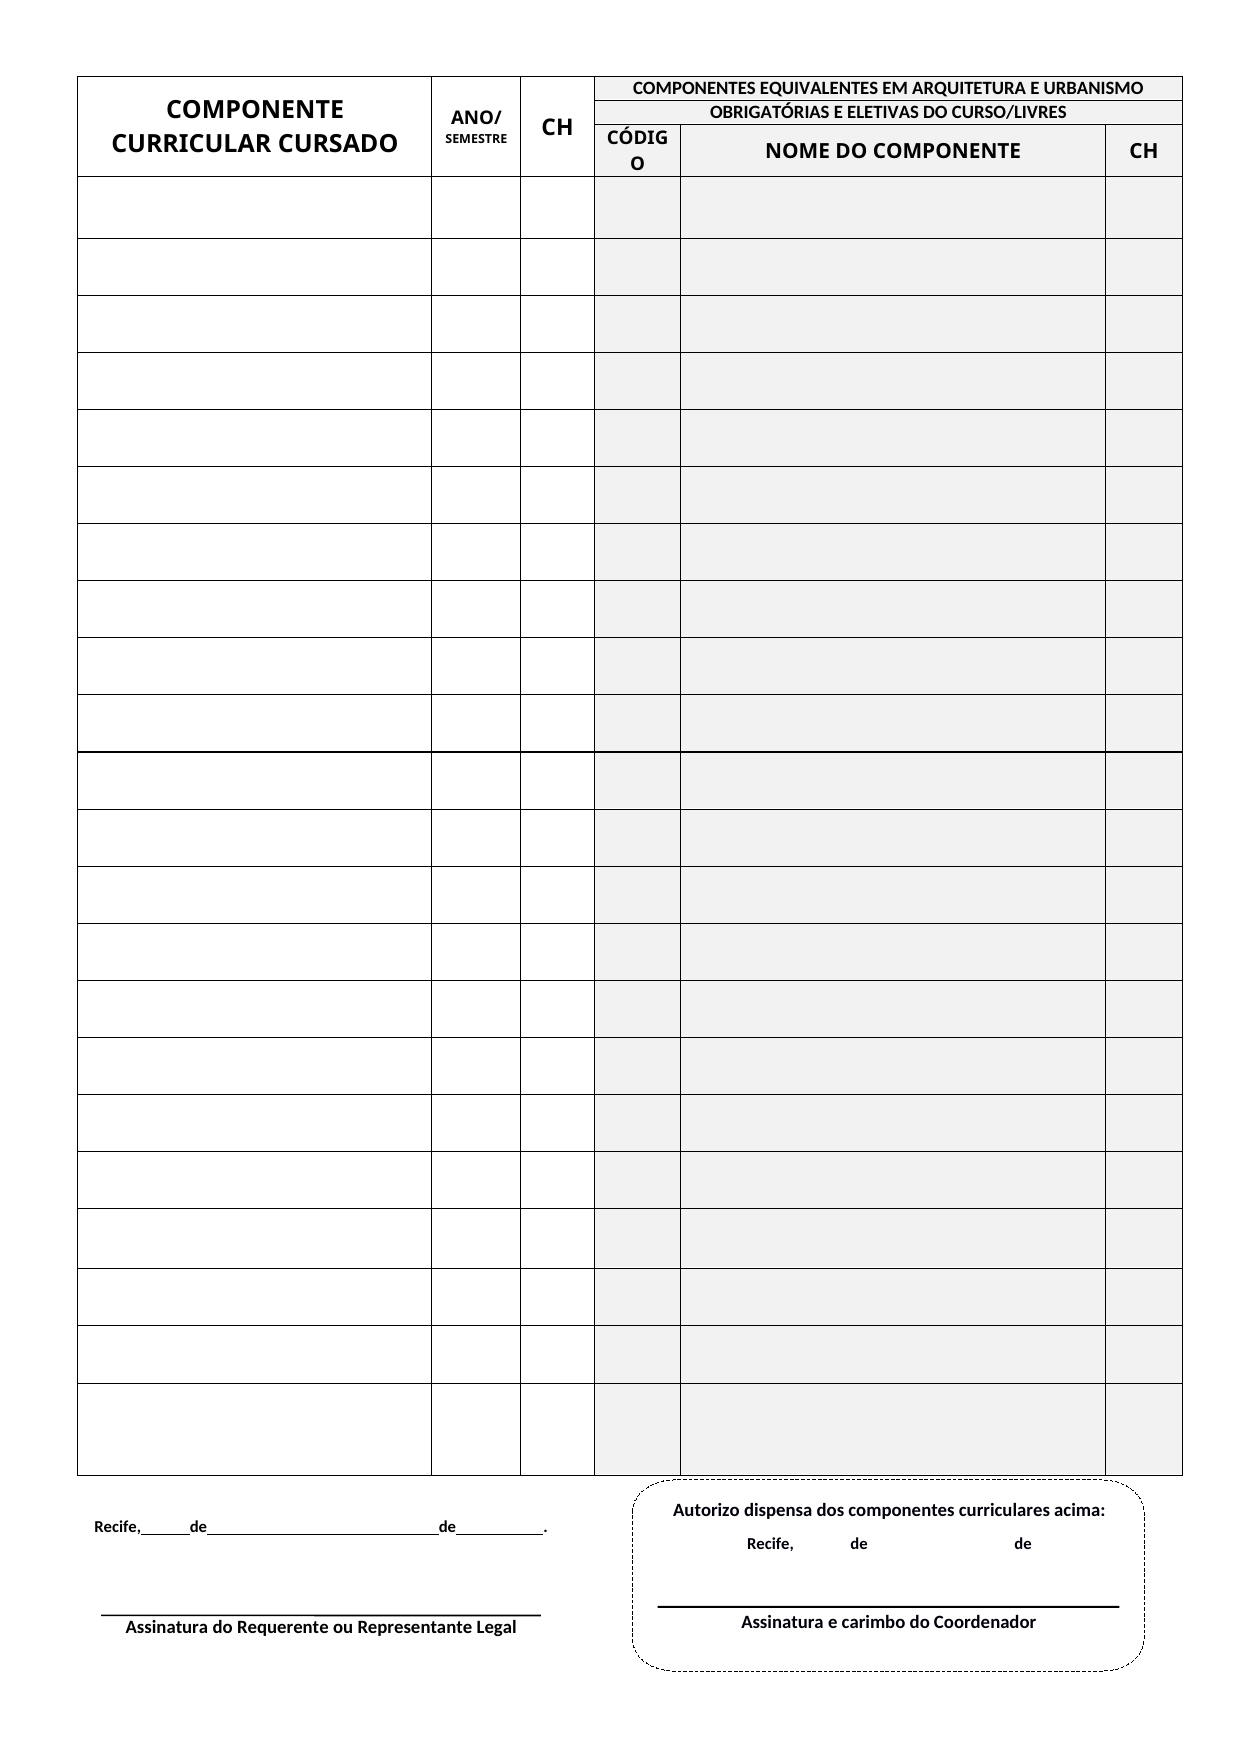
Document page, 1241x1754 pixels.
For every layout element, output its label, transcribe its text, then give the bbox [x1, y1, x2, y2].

table_cell [521, 410, 594, 466]
table_cell [521, 695, 594, 751]
table_cell [78, 353, 431, 409]
table_header COMPONENTES EQUIVALENTES EM ARQUITETURA E URBANISMO [595, 77, 1182, 99]
table_cell [681, 239, 1105, 295]
table_cell [595, 638, 680, 694]
table_cell [1106, 1269, 1182, 1325]
table_cell [432, 1095, 520, 1151]
table_cell [1106, 239, 1182, 295]
table_cell [78, 924, 431, 980]
table_cell [1106, 177, 1182, 238]
table_cell [595, 1209, 680, 1267]
table_cell [1106, 353, 1182, 409]
table_cell [432, 1269, 520, 1325]
table_cell [78, 177, 431, 238]
table_cell [432, 867, 520, 923]
table_cell [78, 467, 431, 523]
table_cell [432, 1209, 520, 1267]
table_cell [681, 353, 1105, 409]
table_cell [432, 524, 520, 580]
table_cell [521, 1269, 594, 1325]
subtitle Assinatura do Requerente ou Representante Legal [125, 1611, 1166, 1638]
table_cell [595, 177, 680, 238]
table_cell [432, 1038, 520, 1094]
table_cell [595, 867, 680, 923]
table_cell [681, 524, 1105, 580]
table_cell [681, 410, 1105, 466]
table_cell [1106, 1209, 1182, 1267]
table_cell [432, 753, 520, 808]
table_cell [78, 638, 431, 694]
table_cell [1106, 410, 1182, 466]
table_cell [1106, 1095, 1182, 1151]
table_cell [681, 981, 1105, 1037]
table_cell [432, 1384, 520, 1474]
table_cell [78, 981, 431, 1037]
table_cell [681, 924, 1105, 980]
table_cell [681, 1384, 1105, 1474]
table_cell [78, 410, 431, 466]
table_cell [595, 753, 680, 808]
table_cell [432, 410, 520, 466]
table_cell [78, 1038, 431, 1094]
table_cell [681, 581, 1105, 637]
table_cell [595, 1326, 680, 1383]
table_cell [1106, 296, 1182, 352]
table_cell [78, 1326, 431, 1383]
table_cell [681, 695, 1105, 751]
table_cell [521, 296, 594, 352]
table_cell [1106, 867, 1182, 923]
table_cell [595, 1269, 680, 1325]
table_cell [1106, 581, 1182, 637]
table_cell [681, 638, 1105, 694]
table_cell [521, 177, 594, 238]
table_cell [1106, 467, 1182, 523]
table_cell [1106, 753, 1182, 808]
table_cell [432, 177, 520, 238]
table_cell [681, 1269, 1105, 1325]
table_cell [432, 924, 520, 980]
table_cell [595, 695, 680, 751]
table_cell [681, 296, 1105, 352]
table_cell [78, 867, 431, 923]
table_cell [78, 1384, 431, 1474]
table_cell CH [1106, 125, 1182, 176]
table_cell [595, 1038, 680, 1094]
table_cell [432, 467, 520, 523]
table_cell [1106, 1152, 1182, 1208]
table_cell [595, 981, 680, 1037]
table_cell [521, 810, 594, 866]
table_cell [595, 410, 680, 466]
table_cell [78, 239, 431, 295]
table_cell [521, 981, 594, 1037]
table_header CH [521, 77, 594, 176]
table_cell [595, 810, 680, 866]
table_cell [521, 924, 594, 980]
table_cell [432, 353, 520, 409]
table_cell [595, 239, 680, 295]
table_cell [521, 1384, 594, 1474]
table_cell [521, 353, 594, 409]
table_cell [681, 753, 1105, 808]
table_cell [595, 1095, 680, 1151]
table_cell [1106, 924, 1182, 980]
table_cell [1106, 638, 1182, 694]
table_cell [521, 524, 594, 580]
table_cell [681, 467, 1105, 523]
table_cell [595, 1384, 680, 1474]
table_cell [595, 924, 680, 980]
table_cell [681, 1152, 1105, 1208]
table_cell [681, 1326, 1105, 1383]
table_cell [521, 638, 594, 694]
table_cell [78, 1095, 431, 1151]
table_cell [432, 1326, 520, 1383]
table_cell [521, 467, 594, 523]
table_cell [521, 867, 594, 923]
table_cell [595, 581, 680, 637]
table_cell [1106, 1326, 1182, 1383]
table_cell [78, 1269, 431, 1325]
table_cell [78, 524, 431, 580]
table_cell [1106, 981, 1182, 1037]
table_cell [681, 177, 1105, 238]
table_cell [521, 239, 594, 295]
table_cell [1106, 810, 1182, 866]
table_header COMPONENTE CURRICULAR CURSADO [78, 77, 431, 176]
table_cell CÓDIGO [595, 125, 680, 176]
table_cell [432, 239, 520, 295]
table_cell [78, 1152, 431, 1208]
table_cell [595, 467, 680, 523]
table_cell [432, 981, 520, 1037]
table_cell OBRIGATÓRIAS E ELETIVAS DO CURSO/LIVRES [595, 101, 1182, 123]
table_cell [521, 1152, 594, 1208]
table_cell [432, 810, 520, 866]
table_cell [1106, 695, 1182, 751]
table_cell [78, 296, 431, 352]
table_cell [78, 810, 431, 866]
table_cell [681, 1095, 1105, 1151]
table_cell [521, 1038, 594, 1094]
table_cell [432, 1152, 520, 1208]
table_cell [595, 524, 680, 580]
table_header ANO/ SEMESTRE [432, 77, 520, 176]
table_cell [595, 1152, 680, 1208]
table_cell [432, 296, 520, 352]
text Recife, de de . [94, 1516, 1166, 1536]
table_cell [595, 353, 680, 409]
table_cell [432, 581, 520, 637]
table_cell [1106, 1038, 1182, 1094]
table_cell [78, 695, 431, 751]
table_cell [78, 581, 431, 637]
table_cell [681, 810, 1105, 866]
table_cell [595, 296, 680, 352]
table_cell [78, 753, 431, 808]
table_cell NOME DO COMPONENTE [681, 125, 1105, 176]
table_cell [78, 1209, 431, 1267]
table_cell [432, 638, 520, 694]
table_cell [432, 695, 520, 751]
table_cell [681, 867, 1105, 923]
table_cell [521, 1095, 594, 1151]
table_cell [521, 1326, 594, 1383]
table_cell [521, 581, 594, 637]
table_cell [1106, 524, 1182, 580]
table_cell [1106, 1384, 1182, 1474]
table_cell [681, 1209, 1105, 1267]
table_cell [681, 1038, 1105, 1094]
table_cell [521, 1209, 594, 1267]
table_cell [521, 753, 594, 808]
